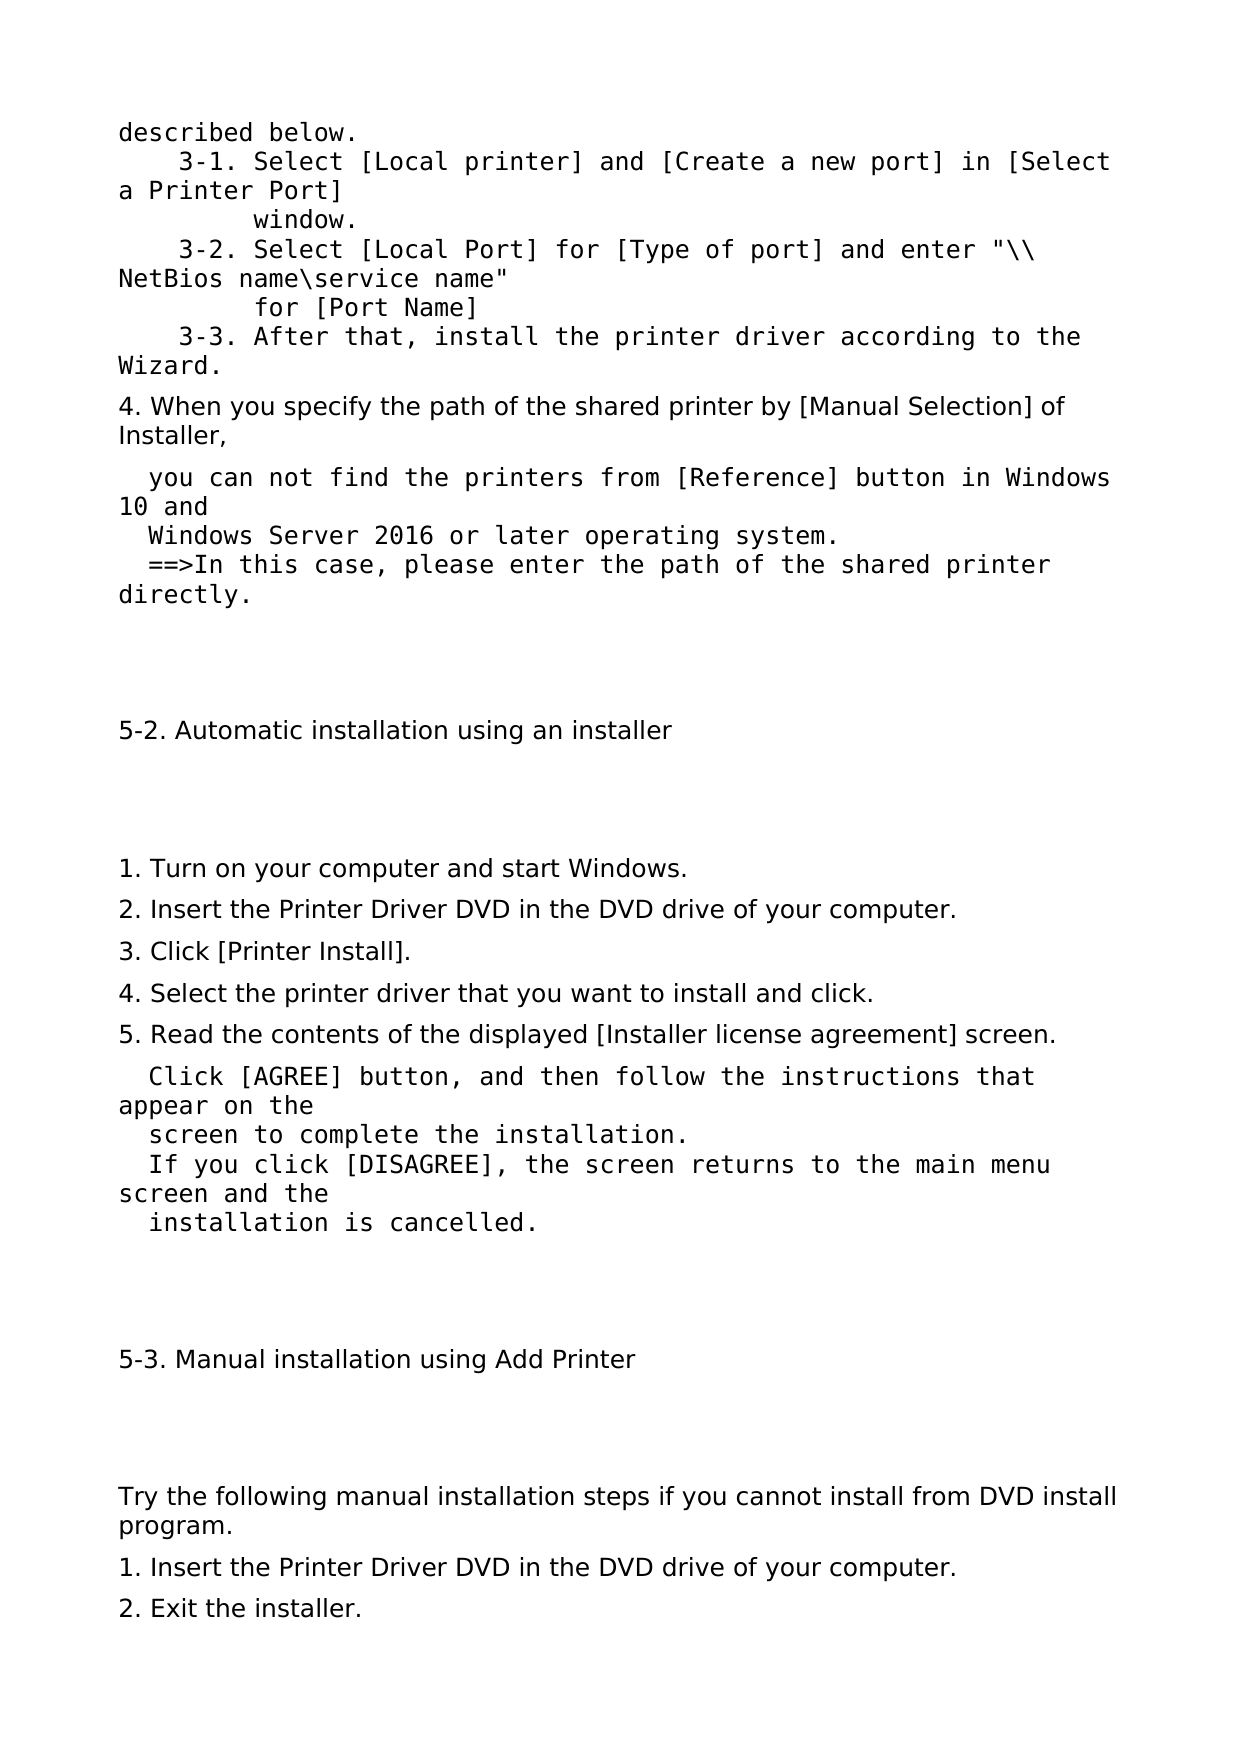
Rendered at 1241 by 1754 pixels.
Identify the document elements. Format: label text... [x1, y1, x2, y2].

text 5-2. Automatic installation using an installer [118, 717, 1122, 746]
text 1. Insert the Printer Driver DVD in the DVD drive of your computer. [118, 1553, 1122, 1582]
text 3. Click [Printer Install]. [118, 937, 1122, 966]
text 2. Exit the installer. [118, 1595, 1122, 1624]
text 4. Select the printer driver that you want to install and click. [118, 979, 1122, 1008]
text 1. Turn on your computer and start Windows. [118, 854, 1122, 883]
text 5. Read the contents of the displayed [Installer license agreement] screen. [118, 1021, 1122, 1050]
text you can not find the printers from [Reference] button in Windows 10 and Windows Server 2016 or later operating system. ==>In this case, please enter the path of the shared printer directly. [118, 463, 1122, 609]
text described below. 3-1. Select [Local printer] and [Create a new port] in [Select a Printer Port] window. 3-2. Select [Local Port] for [Type of port] and enter "\\NetBios name\service name" for [Port Name] 3-3. After that, install the printer driver according to the Wizard. [118, 118, 1122, 381]
text Click [AGREE] button, and then follow the instructions that appear on the screen to complete the installation. If you click [DISAGREE], the screen returns to the main menu screen and the installation is cancelled. [118, 1062, 1122, 1237]
text 4. When you specify the path of the shared printer by [Manual Selection] of Installer, [118, 392, 1122, 451]
text Try the following manual installation steps if you cannot install from DVD install program. [118, 1482, 1122, 1541]
text 2. Insert the Printer Driver DVD in the DVD drive of your computer. [118, 896, 1122, 925]
text 5-3. Manual installation using Add Printer [118, 1345, 1122, 1374]
